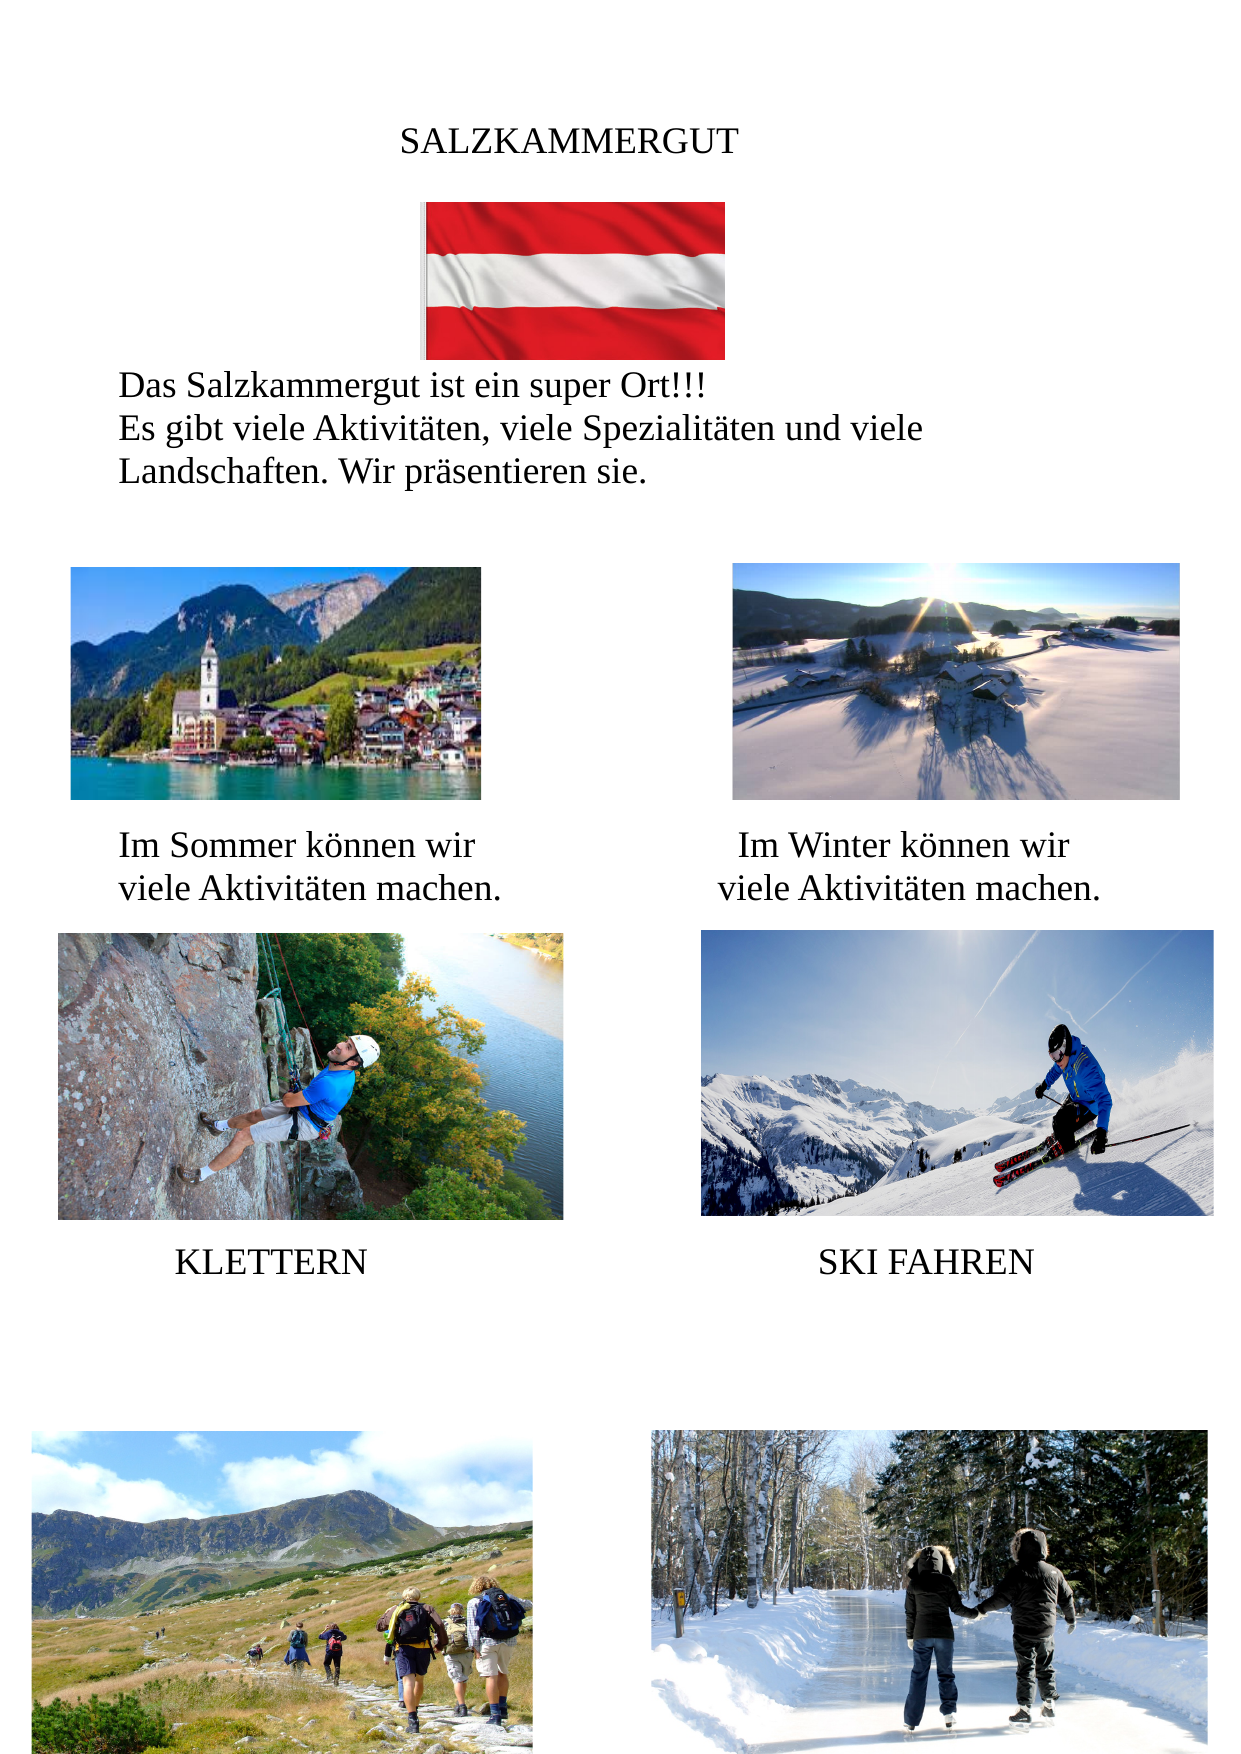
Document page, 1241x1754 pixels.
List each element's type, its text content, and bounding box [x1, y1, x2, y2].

text Im Sommer können wir Im Winter können wir [118, 822, 1122, 866]
text SALZKAMMERGUT [118, 118, 1122, 161]
text viele Aktivitäten machen. viele Aktivitäten machen. [118, 866, 1122, 909]
text KLETTERN SKI FAHREN [118, 1239, 1122, 1282]
text Es gibt viele Aktivitäten, viele Spezialitäten und viele Landschaften. Wir präsentieren sie. [118, 406, 1122, 492]
text Das Salzkammergut ist ein super Ort!!! [118, 362, 1122, 406]
